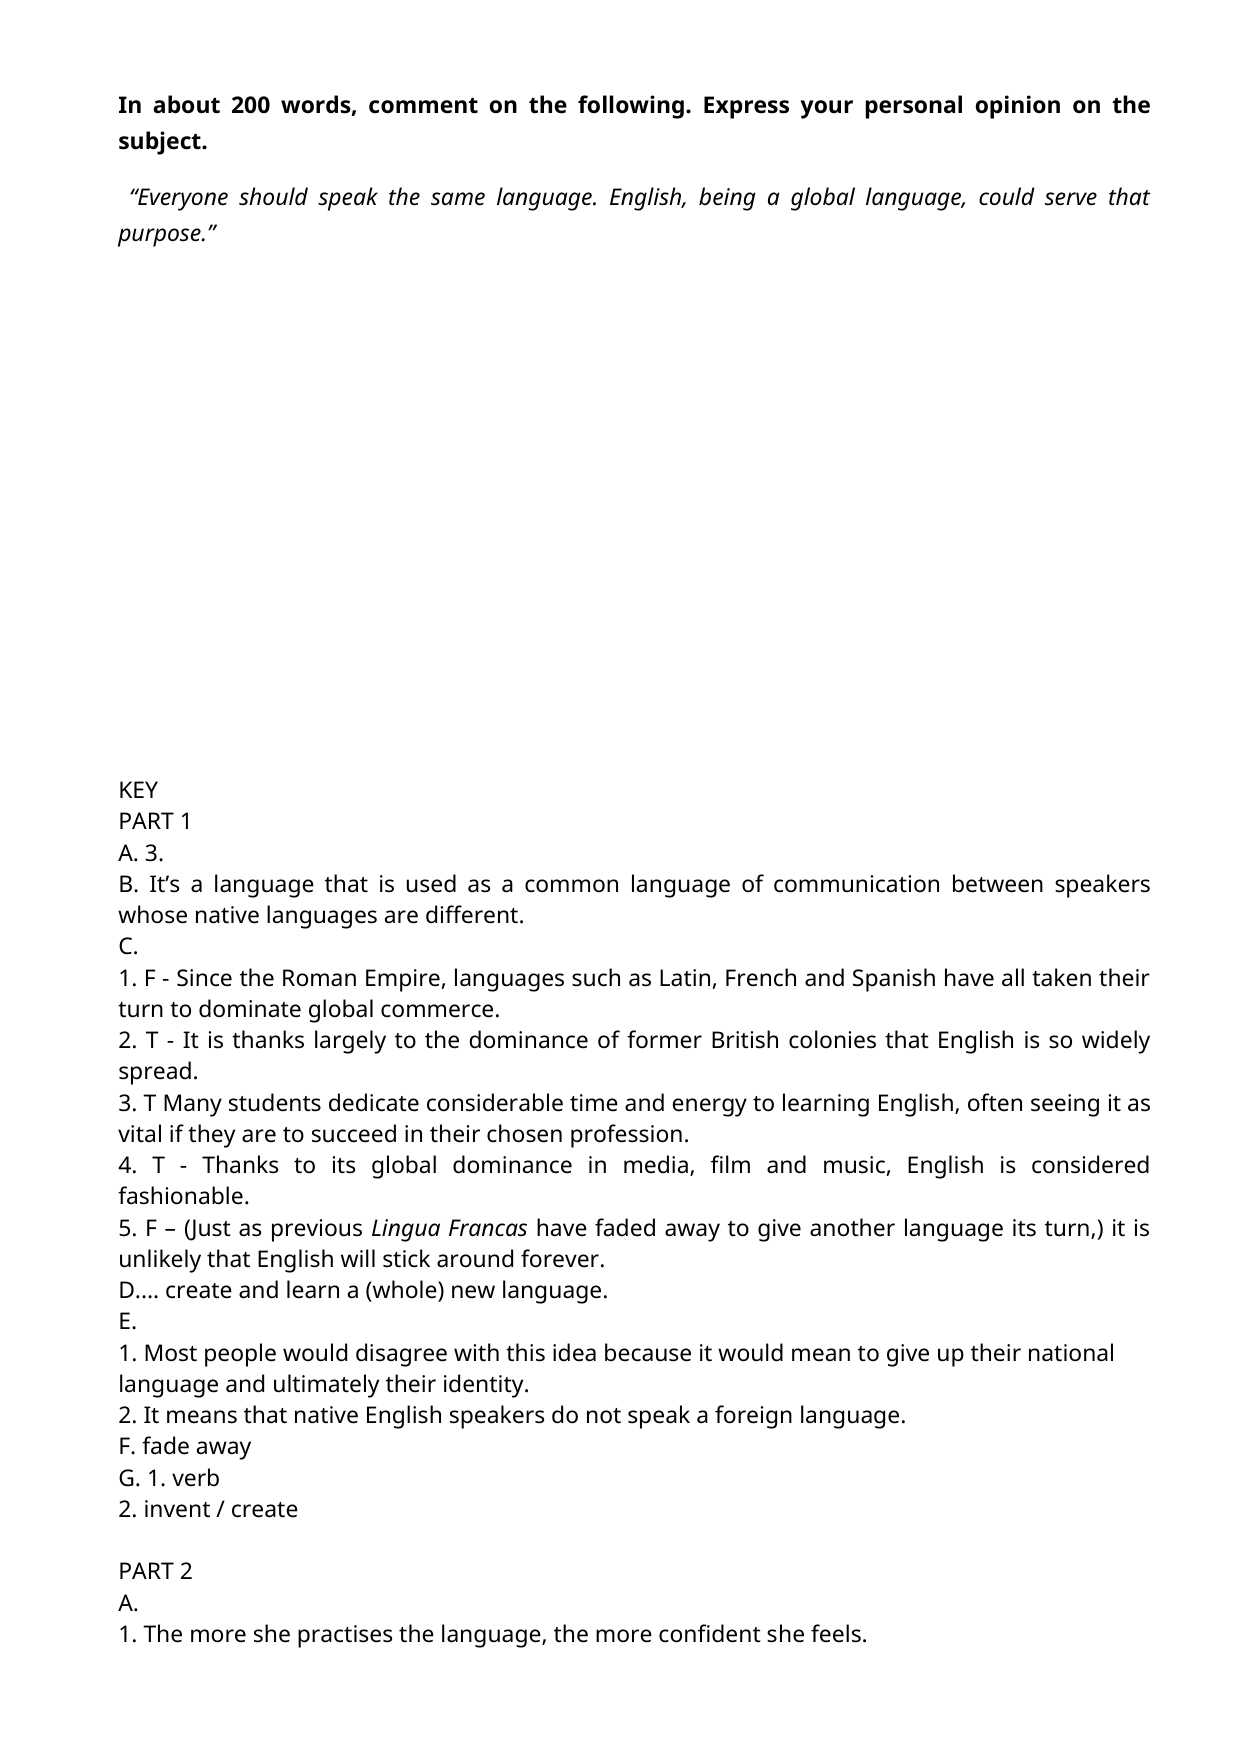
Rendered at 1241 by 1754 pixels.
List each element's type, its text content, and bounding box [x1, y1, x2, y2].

text 2. T - It is thanks largely to the dominance of former British colonies that English is so widely spread. [118, 1024, 1152, 1087]
text PART 1 [118, 805, 1152, 837]
text 2. It means that native English speakers do not speak a foreign language. [118, 1399, 1152, 1430]
text G. 1. verb [118, 1462, 1152, 1493]
text PART 2 [118, 1555, 1152, 1587]
text C. [118, 930, 1152, 962]
text D.… create and learn a (whole) new language. [118, 1274, 1152, 1305]
text 1. F - Since the Roman Empire, languages such as Latin, French and Spanish have all taken their turn to dominate global commerce. [118, 962, 1152, 1024]
text A. [118, 1587, 1152, 1618]
text 3. T Many students dedicate considerable time and energy to learning English, often seeing it as vital if they are to succeed in their chosen profession. [118, 1087, 1152, 1149]
text KEY [118, 774, 1152, 805]
text 5. F – (Just as previous Lingua Francas have faded away to give another language its turn,) it is unlikely that English will stick around forever. [118, 1212, 1152, 1274]
text 1. Most people would disagree with this idea because it would mean to give up their national language and ultimately their identity. [118, 1337, 1152, 1399]
text In about 200 words, comment on the following. Express your personal opinion on the subject. [118, 89, 1152, 156]
text F. fade away [118, 1430, 1152, 1462]
text B. It’s a language that is used as a common language of communication between speakers whose native languages are different. [118, 868, 1152, 930]
text “Everyone should speak the same language. English, being a global language, could serve that purpose.” [118, 181, 1152, 248]
text 4. T - Thanks to its global dominance in media, film and music, English is considered fashionable. [118, 1149, 1152, 1212]
text E. [118, 1305, 1152, 1337]
text 2. invent / create [118, 1493, 1152, 1524]
text A. 3. [118, 837, 1152, 868]
text 1. The more she practises the language, the more confident she feels. [118, 1618, 1152, 1649]
